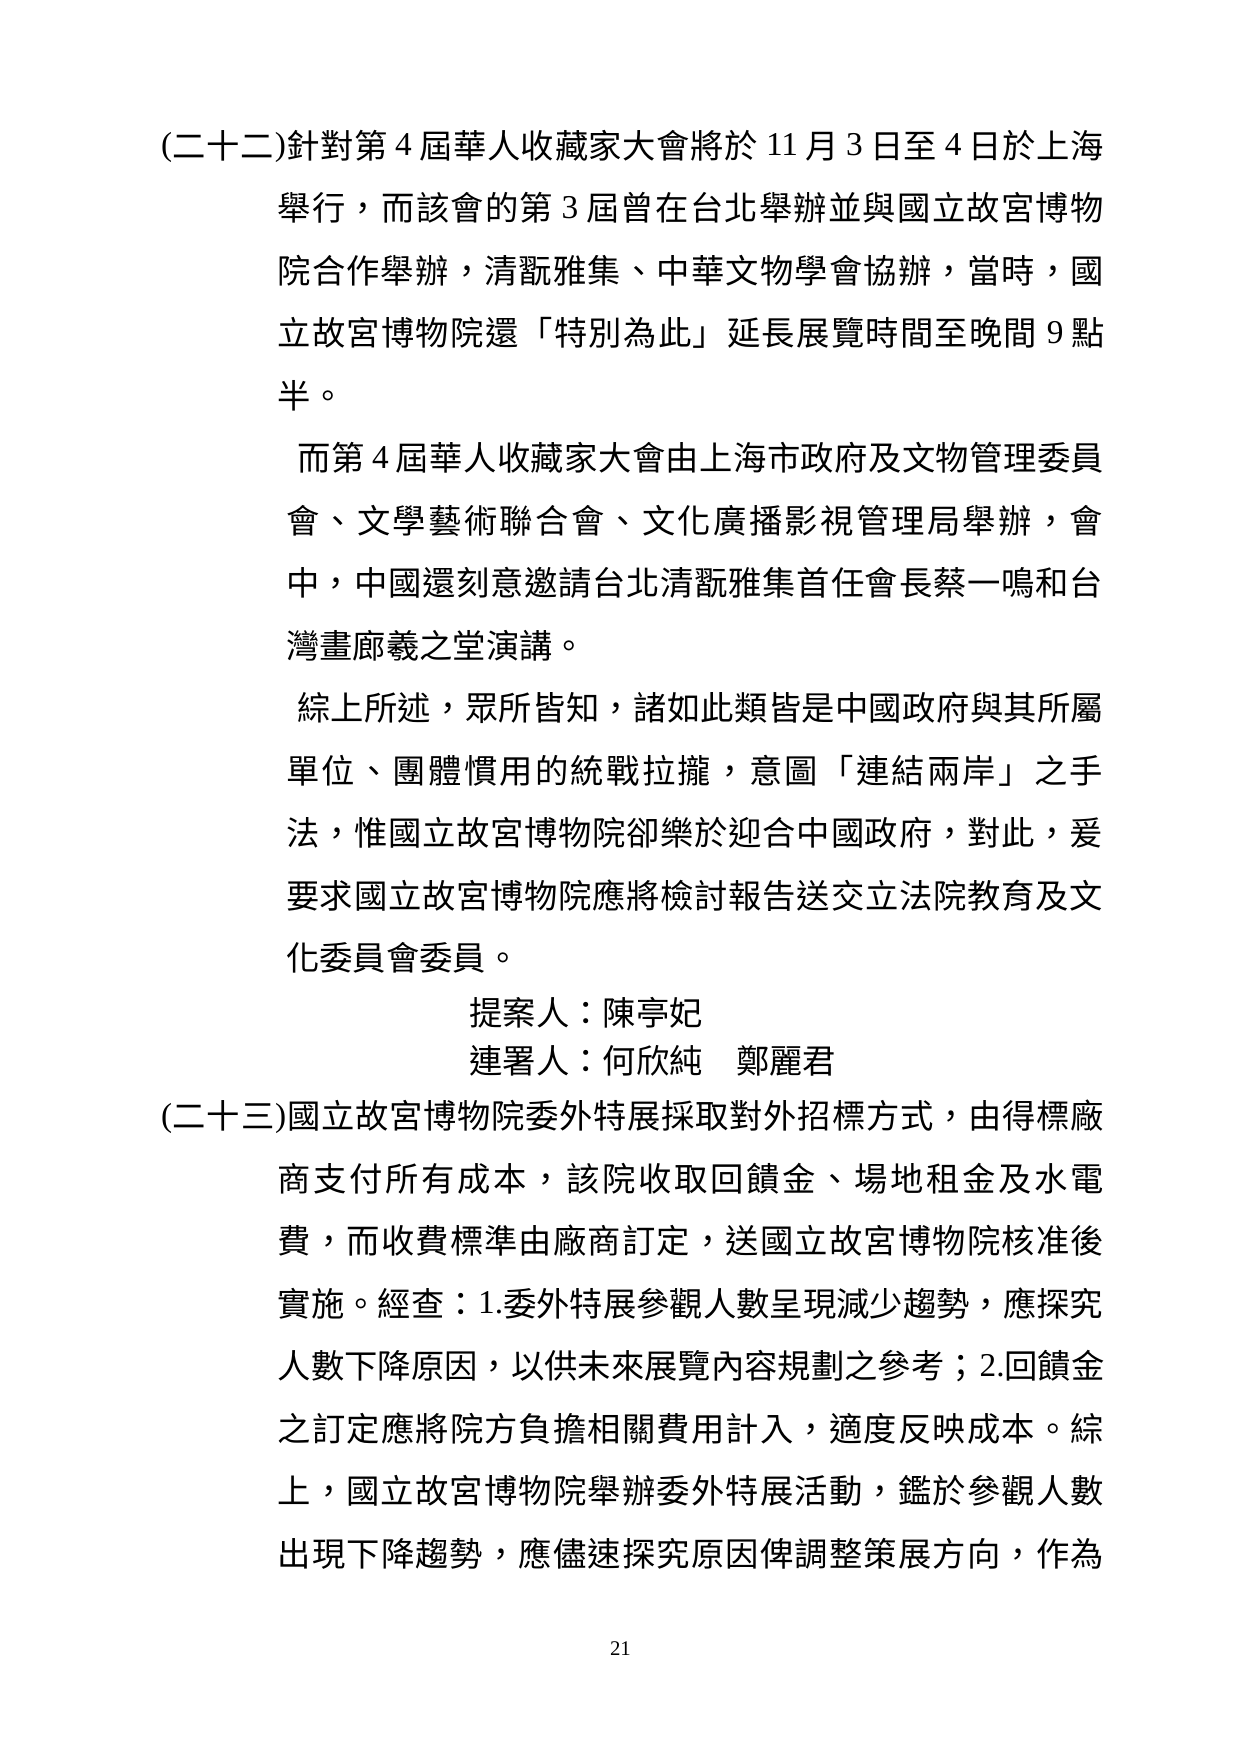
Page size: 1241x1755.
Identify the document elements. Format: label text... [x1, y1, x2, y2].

text 提案人：陳亭妃 [136, 987, 1104, 1035]
text (二十二)針對第4屆華人收藏家大會將於11月3日至4日於上海舉行，而該會的第3屆曾在台北舉辦並與國立故宮博物院合作舉辦，清翫雅集、中華文物學會協辦，當時，國立故宮博物院還「特別為此」延長展覽時間至晚間9點半。 [161, 112, 1104, 425]
text (二十三)國立故宮博物院委外特展採取對外招標方式，由得標廠商支付所有成本，該院收取回饋金、場地租金及水電費，而收費標準由廠商訂定，送國立故宮博物院核准後實施。經查：1.委外特展參觀人數呈現減少趨勢，應探究人數下降原因，以供未來展覽內容規劃之參考；2.回饋金之訂定應將院方負擔相關費用計入，適度反映成本。綜上，國立故宮博物院舉辦委外特展活動，鑑於參觀人數出現下降趨勢，應儘速探究原因俾調整策展方向，作為 [161, 1083, 1104, 1583]
text 而第4屆華人收藏家大會由上海市政府及文物管理委員會、文學藝術聯合會、文化廣播影視管理局舉辦，會中，中國還刻意邀請台北清翫雅集首任會長蔡一鳴和台灣畫廊羲之堂演講。 [236, 425, 1104, 675]
text 連署人：何欣純 鄭麗君 [136, 1035, 1104, 1083]
text 綜上所述，眾所皆知，諸如此類皆是中國政府與其所屬單位、團體慣用的統戰拉攏，意圖「連結兩岸」之手法，惟國立故宮博物院卻樂於迎合中國政府，對此，爰要求國立故宮博物院應將檢討報告送交立法院教育及文化委員會委員。 [236, 675, 1104, 987]
